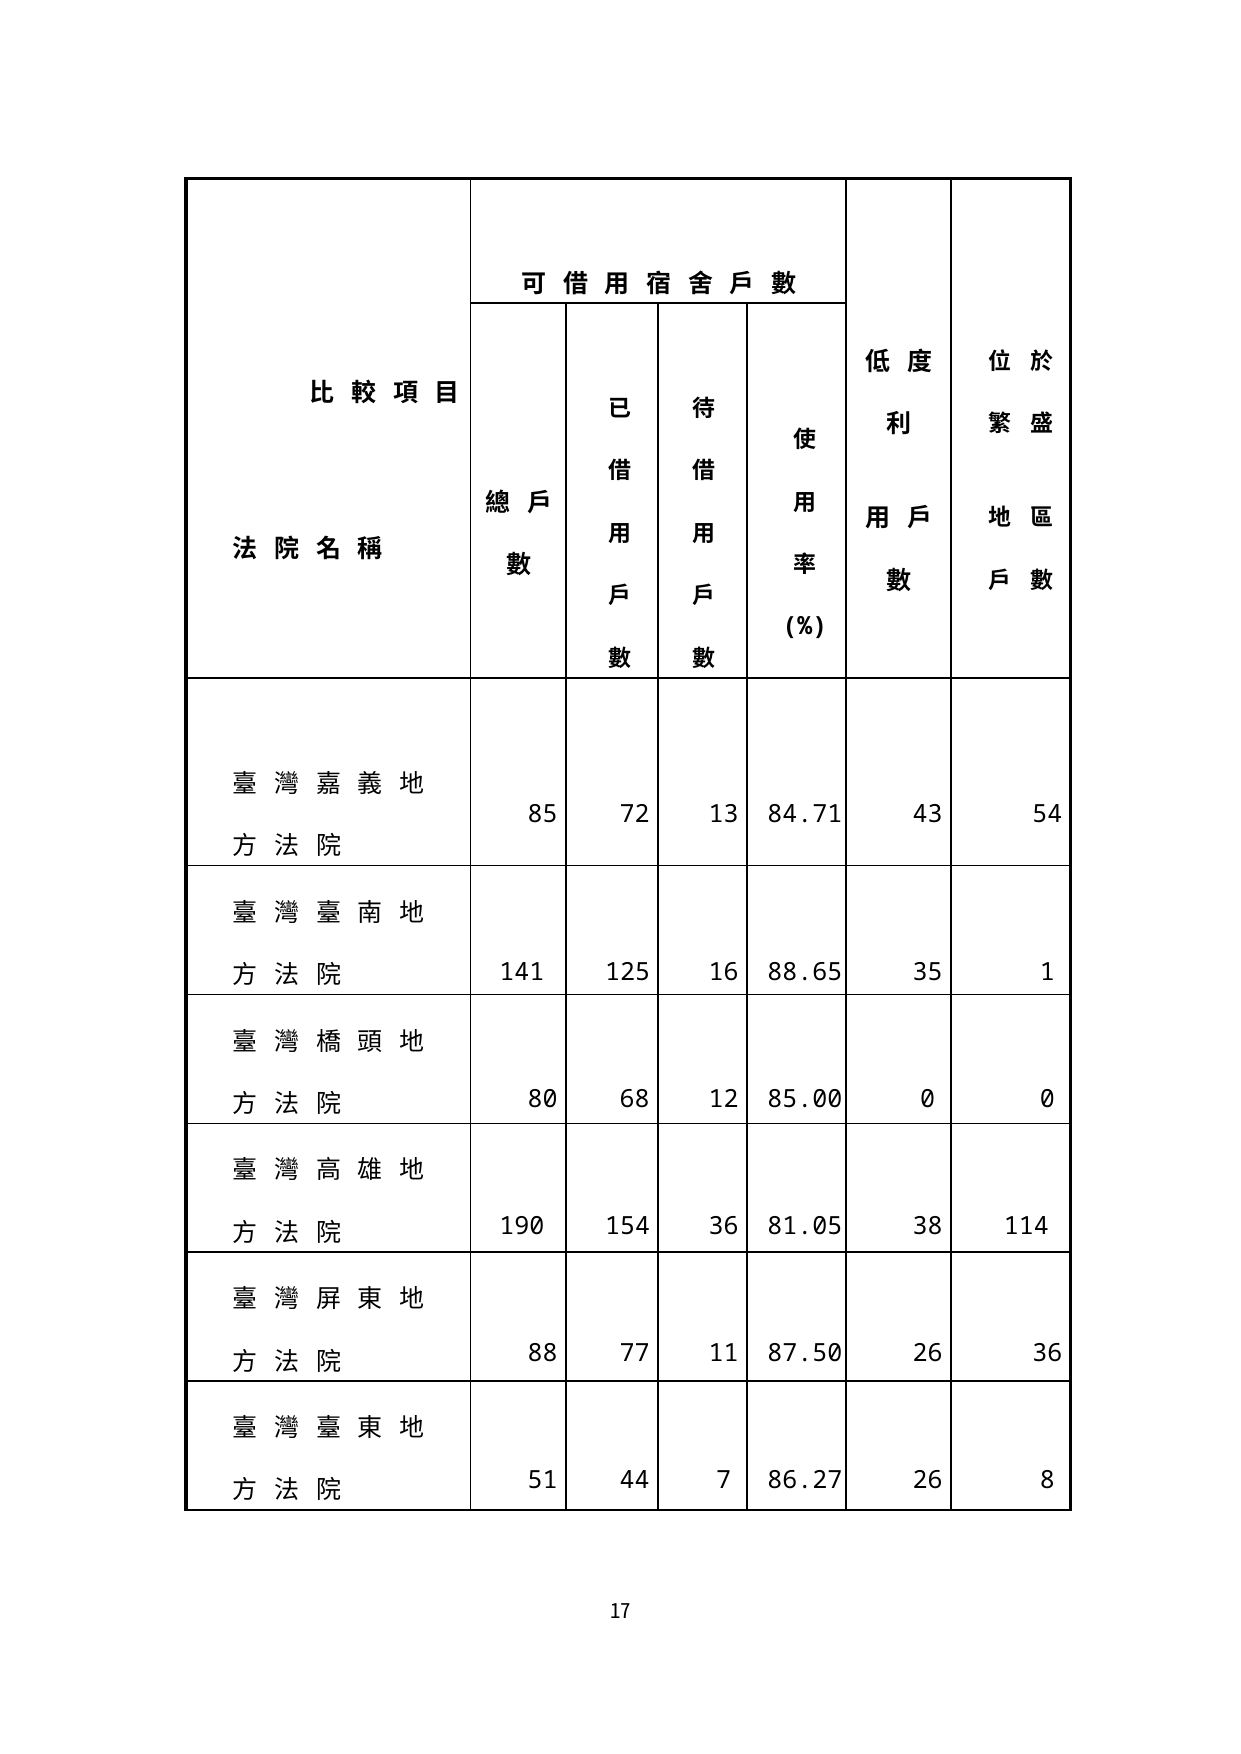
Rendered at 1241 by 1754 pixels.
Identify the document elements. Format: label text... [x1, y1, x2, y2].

table_cell 已借用戶數 [567, 304, 657, 677]
table_cell 36 [659, 1124, 746, 1251]
table_cell 13 [659, 679, 746, 865]
table_cell 待借用戶數 [659, 304, 746, 677]
table_cell 26 [847, 1253, 950, 1380]
table_cell 0 [847, 995, 950, 1122]
table_cell 8 [952, 1382, 1069, 1509]
table_cell 臺灣橋頭地方法院 [188, 995, 470, 1122]
table_cell 11 [659, 1253, 746, 1380]
table_cell 77 [567, 1253, 657, 1380]
table_cell 51 [471, 1382, 565, 1509]
table_cell 54 [952, 679, 1069, 865]
table_cell 35 [847, 866, 950, 993]
table_cell 36 [952, 1253, 1069, 1380]
table_cell 38 [847, 1124, 950, 1251]
table_cell 141 [471, 866, 565, 993]
table_cell 125 [567, 866, 657, 993]
table_cell 85 [471, 679, 565, 865]
table_header 位於繁盛 地區戶數 [952, 180, 1069, 677]
table_cell 154 [567, 1124, 657, 1251]
table_cell 88 [471, 1253, 565, 1380]
table_cell 26 [847, 1382, 950, 1509]
table_header 低度利 用戶數 [847, 180, 950, 677]
table_cell 44 [567, 1382, 657, 1509]
table_cell 16 [659, 866, 746, 993]
table_cell 使用率 (%) [748, 304, 845, 677]
table_cell 72 [567, 679, 657, 865]
table_cell 1 [952, 866, 1069, 993]
table_cell 86.27 [748, 1382, 845, 1509]
table_cell 臺灣嘉義地方法院 [188, 679, 470, 865]
table_header 可借用宿舍戶數 [471, 180, 845, 302]
table_cell 臺灣高雄地方法院 [188, 1124, 470, 1251]
table_cell 87.50 [748, 1253, 845, 1380]
table_cell 81.05 [748, 1124, 845, 1251]
table_cell 0 [952, 995, 1069, 1122]
table_cell 114 [952, 1124, 1069, 1251]
table_cell 7 [659, 1382, 746, 1509]
table_cell 總戶數 [471, 304, 565, 677]
table_cell 臺灣屏東地方法院 [188, 1253, 470, 1380]
table_cell 臺灣臺南地方法院 [188, 866, 470, 993]
table_cell 80 [471, 995, 565, 1122]
table_cell 85.00 [748, 995, 845, 1122]
table_cell 12 [659, 995, 746, 1122]
table_header 比較項目 法院名稱 [188, 180, 470, 677]
table_cell 190 [471, 1124, 565, 1251]
table_cell 84.71 [748, 679, 845, 865]
table_cell 68 [567, 995, 657, 1122]
table_cell 臺灣臺東地方法院 [188, 1382, 470, 1509]
table_cell 43 [847, 679, 950, 865]
table_cell 88.65 [748, 866, 845, 993]
